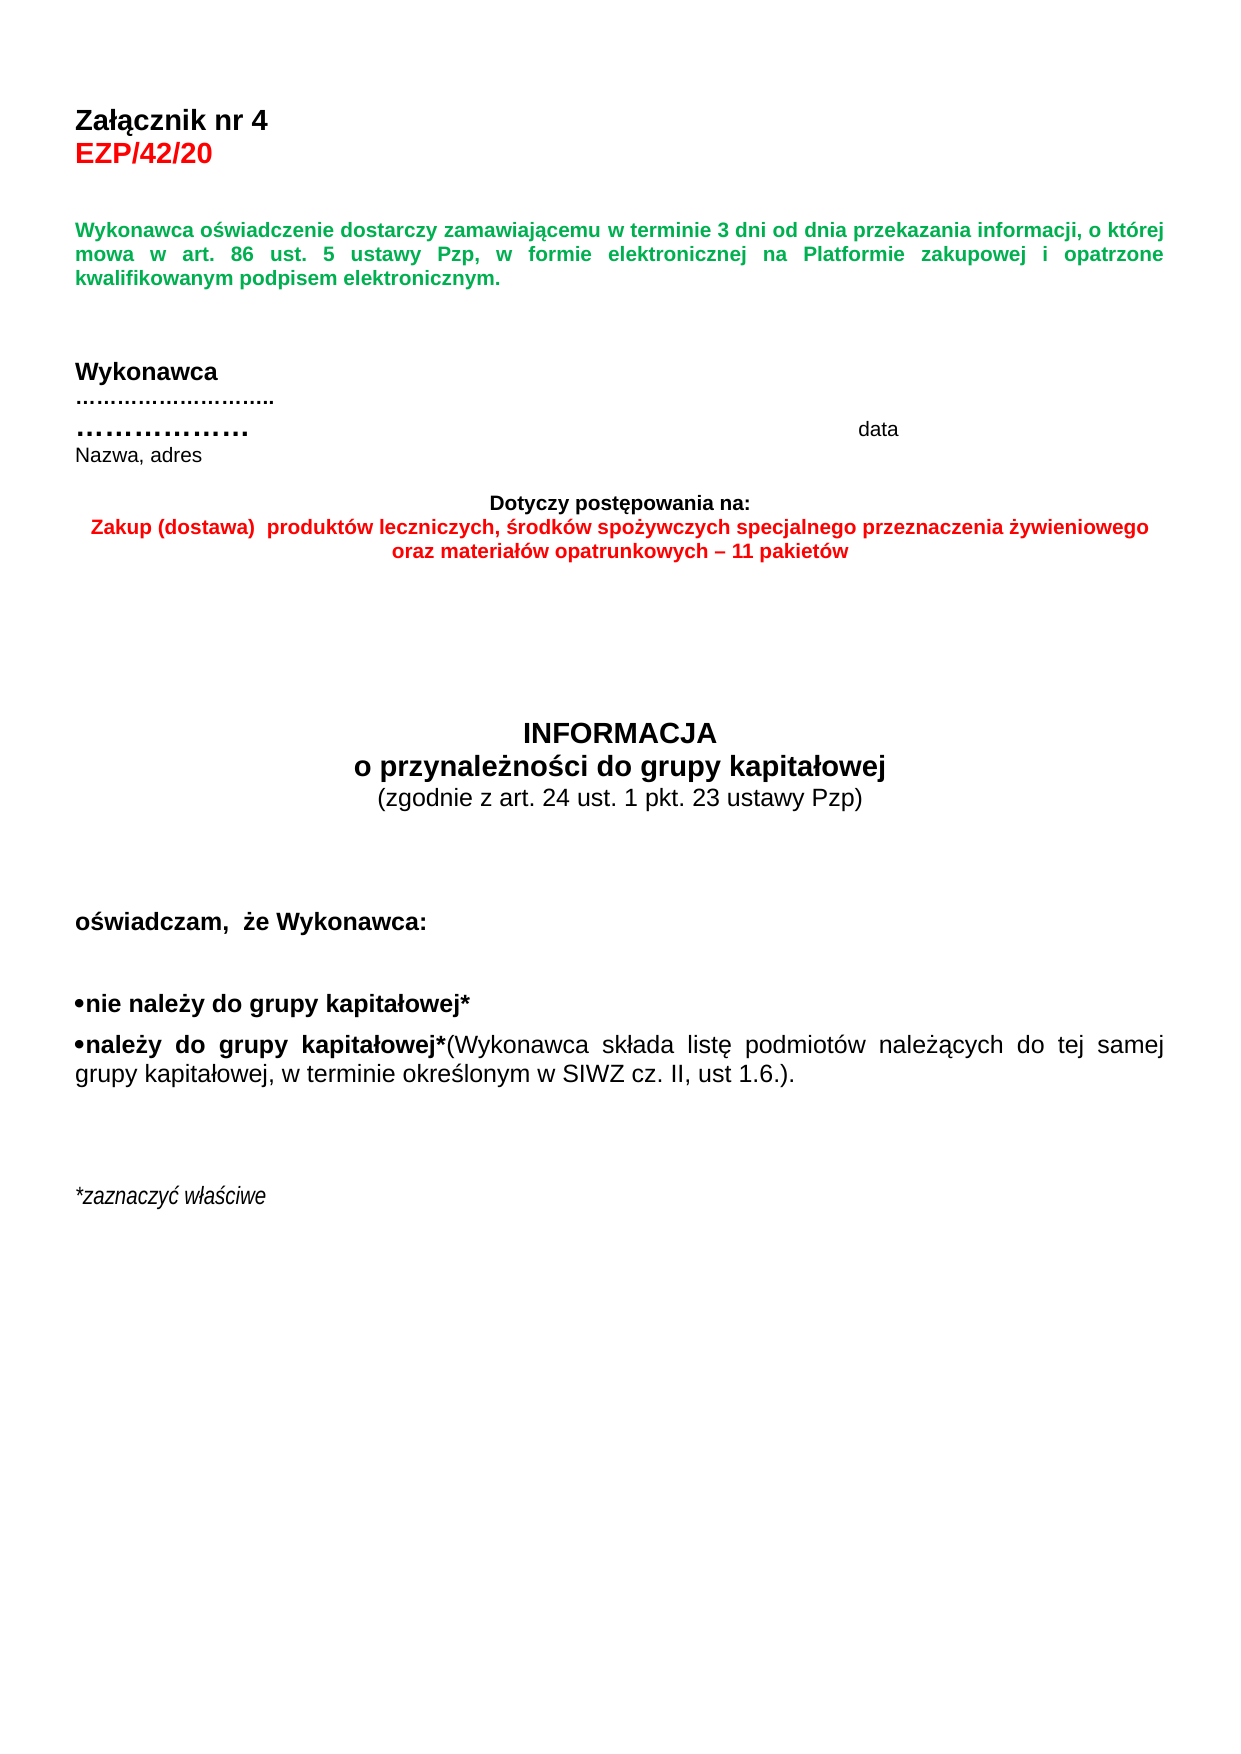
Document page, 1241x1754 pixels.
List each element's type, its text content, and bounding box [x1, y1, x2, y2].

text Dotyczy postępowania na: [75, 491, 1165, 514]
text oświadczam, że Wykonawca: [75, 907, 1165, 935]
text o przynależności do grupy kapitałowej [75, 749, 1165, 783]
text ……………… data [75, 409, 1165, 443]
text EZP/42/20 [75, 136, 1165, 169]
text *zaznaczyć właściwe [75, 1181, 1165, 1210]
text (zgodnie z art. 24 ust. 1 pkt. 23 ustawy Pzp) [75, 783, 1165, 812]
text ……………………….. [75, 385, 1165, 409]
list nie należy do grupy kapitałowej* [75, 989, 1165, 1018]
text Wykonawca oświadczenie dostarczy zamawiającemu w terminie 3 dni od dnia przekazania informacji, o której mowa w art. 86 ust. 5 ustawy Pzp, w formie elektronicznej na Platformie zakupowej i opatrzone kwalifikowanym podpisem elektronicznym. [75, 217, 1165, 289]
text INFORMACJA [75, 716, 1165, 749]
list należy do grupy kapitałowej*(Wykonawca składa listę podmiotów należących do tej samej grupy kapitałowej, w terminie określonym w SIWZ cz. II, ust 1.6.). [75, 1031, 1165, 1088]
text Wykonawca [75, 356, 1165, 385]
text Nazwa, adres [75, 443, 1165, 467]
text Zakup (dostawa) produktów leczniczych, środków spożywczych specjalnego przeznaczenia żywieniowego oraz materiałów opatrunkowych – 11 pakietów [75, 514, 1165, 562]
text Załącznik nr 4 [75, 102, 1165, 136]
